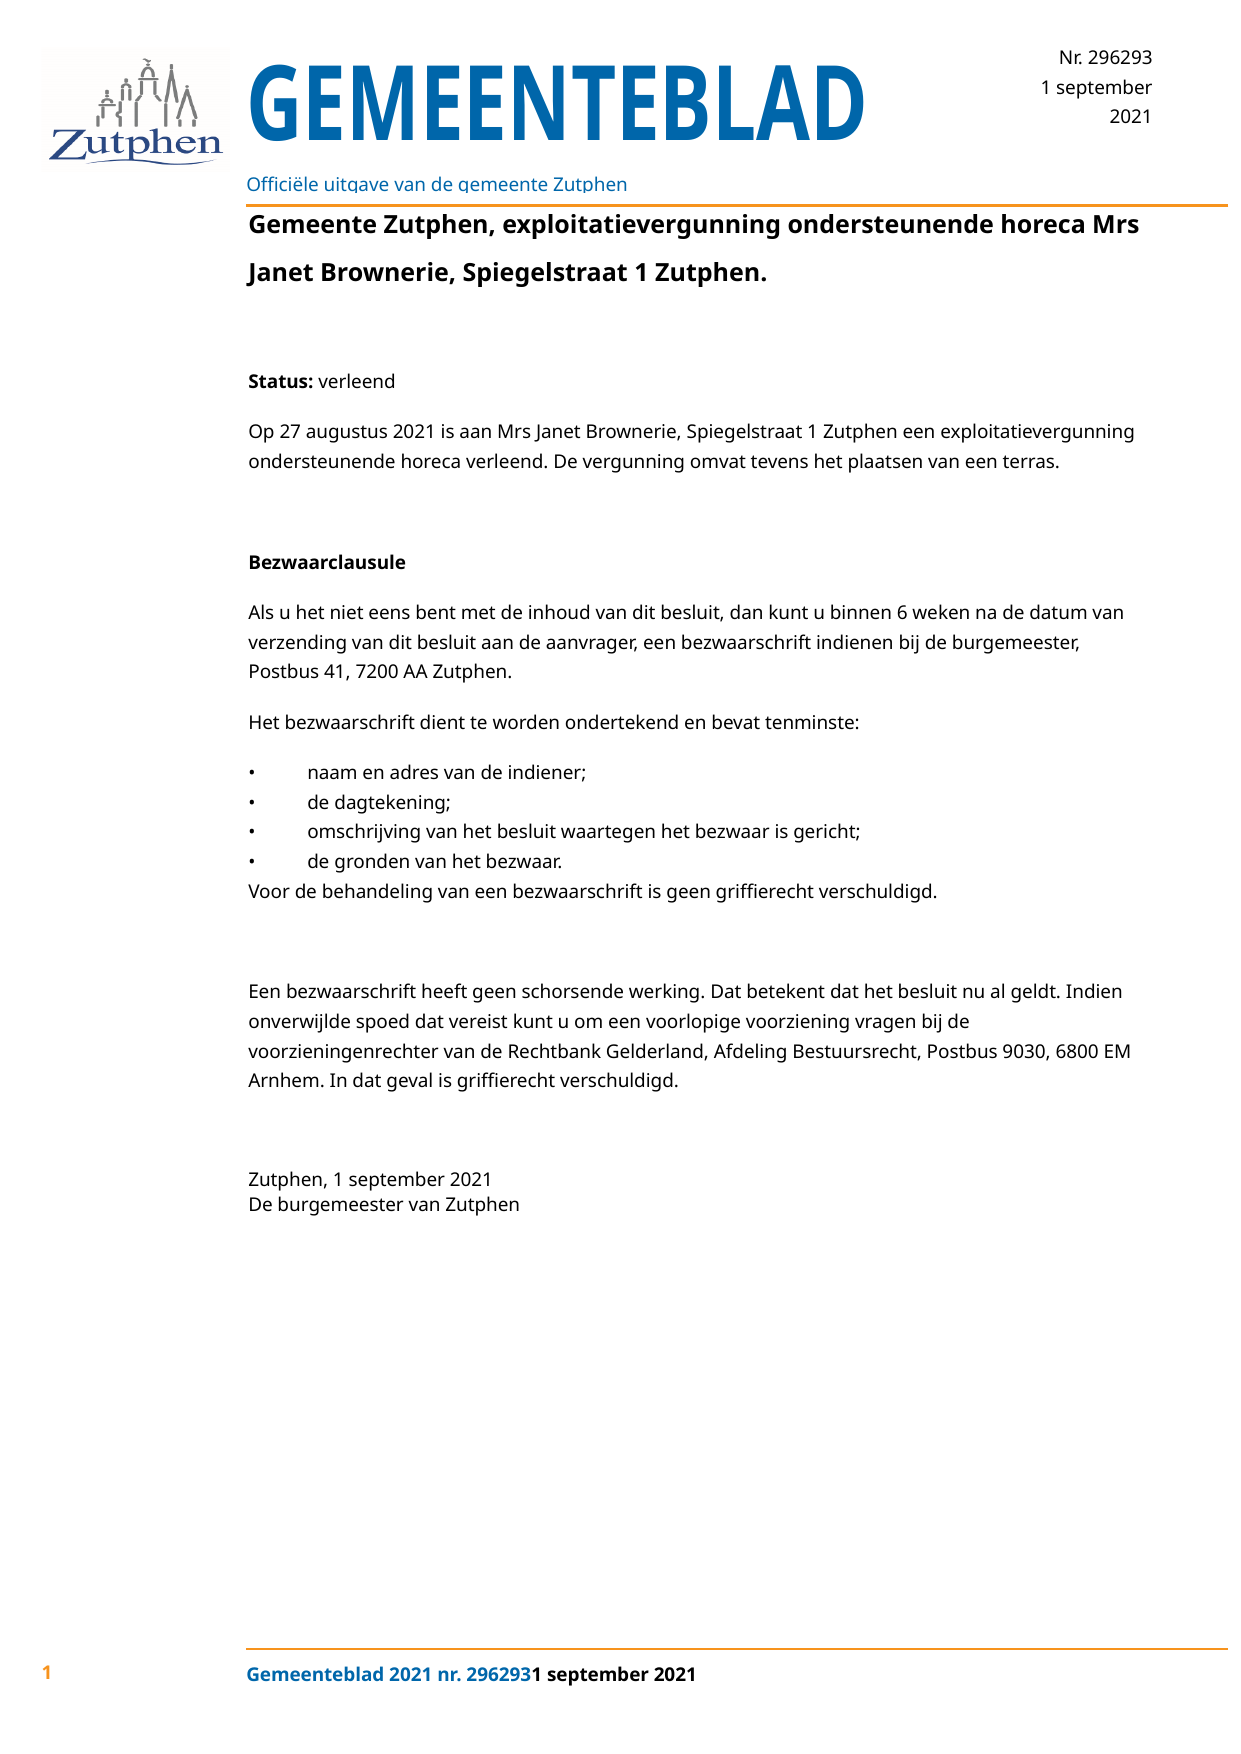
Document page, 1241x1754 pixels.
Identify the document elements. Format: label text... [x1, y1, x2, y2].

text Status: verleend [248, 368, 1152, 394]
list naam en adres van de indiener; [248, 759, 1152, 785]
text Het bezwaarschrift dient te worden ondertekend en bevat tenminste: [248, 709, 1152, 735]
text De burgemeester van Zutphen [248, 1191, 1152, 1217]
text Op 27 augustus 2021 is aan Mrs Janet Brownerie, Spiegelstraat 1 Zutphen een exploitatievergunning ondersteunende horeca verleend. De vergunning omvat tevens het plaatsen van een terras. [248, 419, 1152, 474]
list de dagtekening; [248, 789, 1152, 815]
list omschrijving van het besluit waartegen het bezwaar is gericht; [248, 819, 1152, 844]
text Gemeente Zutphen, exploitatievergunning ondersteunende horeca Mrs Janet Brownerie, Spiegelstraat 1 Zutphen. [248, 207, 1152, 288]
list de gronden van het bezwaar. [248, 848, 1152, 874]
picture [41, 47, 231, 172]
text Een bezwaarschrift heeft geen schorsende werking. Dat betekent dat het besluit nu al geldt. Indien onverwijlde spoed dat vereist kunt u om een voorlopige voorziening vragen bij de voorzieningenrechter van de Rechtbank Gelderland, Afdeling Bestuursrecht, Postbus 9030, 6800 EM Arnhem. In dat geval is griffierecht verschuldigd. [248, 979, 1152, 1093]
text Voor de behandeling van een bezwaarschrift is geen griffierecht verschuldigd. [248, 878, 1152, 904]
text Bezwaarclausule [248, 549, 1152, 575]
text Zutphen, 1 september 2021 [248, 1166, 1152, 1191]
text Als u het niet eens bent met de inhoud van dit besluit, dan kunt u binnen 6 weken na de datum van verzending van dit besluit aan de aanvrager, een bezwaarschrift indienen bij de burgemeester, Postbus 41, 7200 AA Zutphen. [248, 599, 1152, 684]
